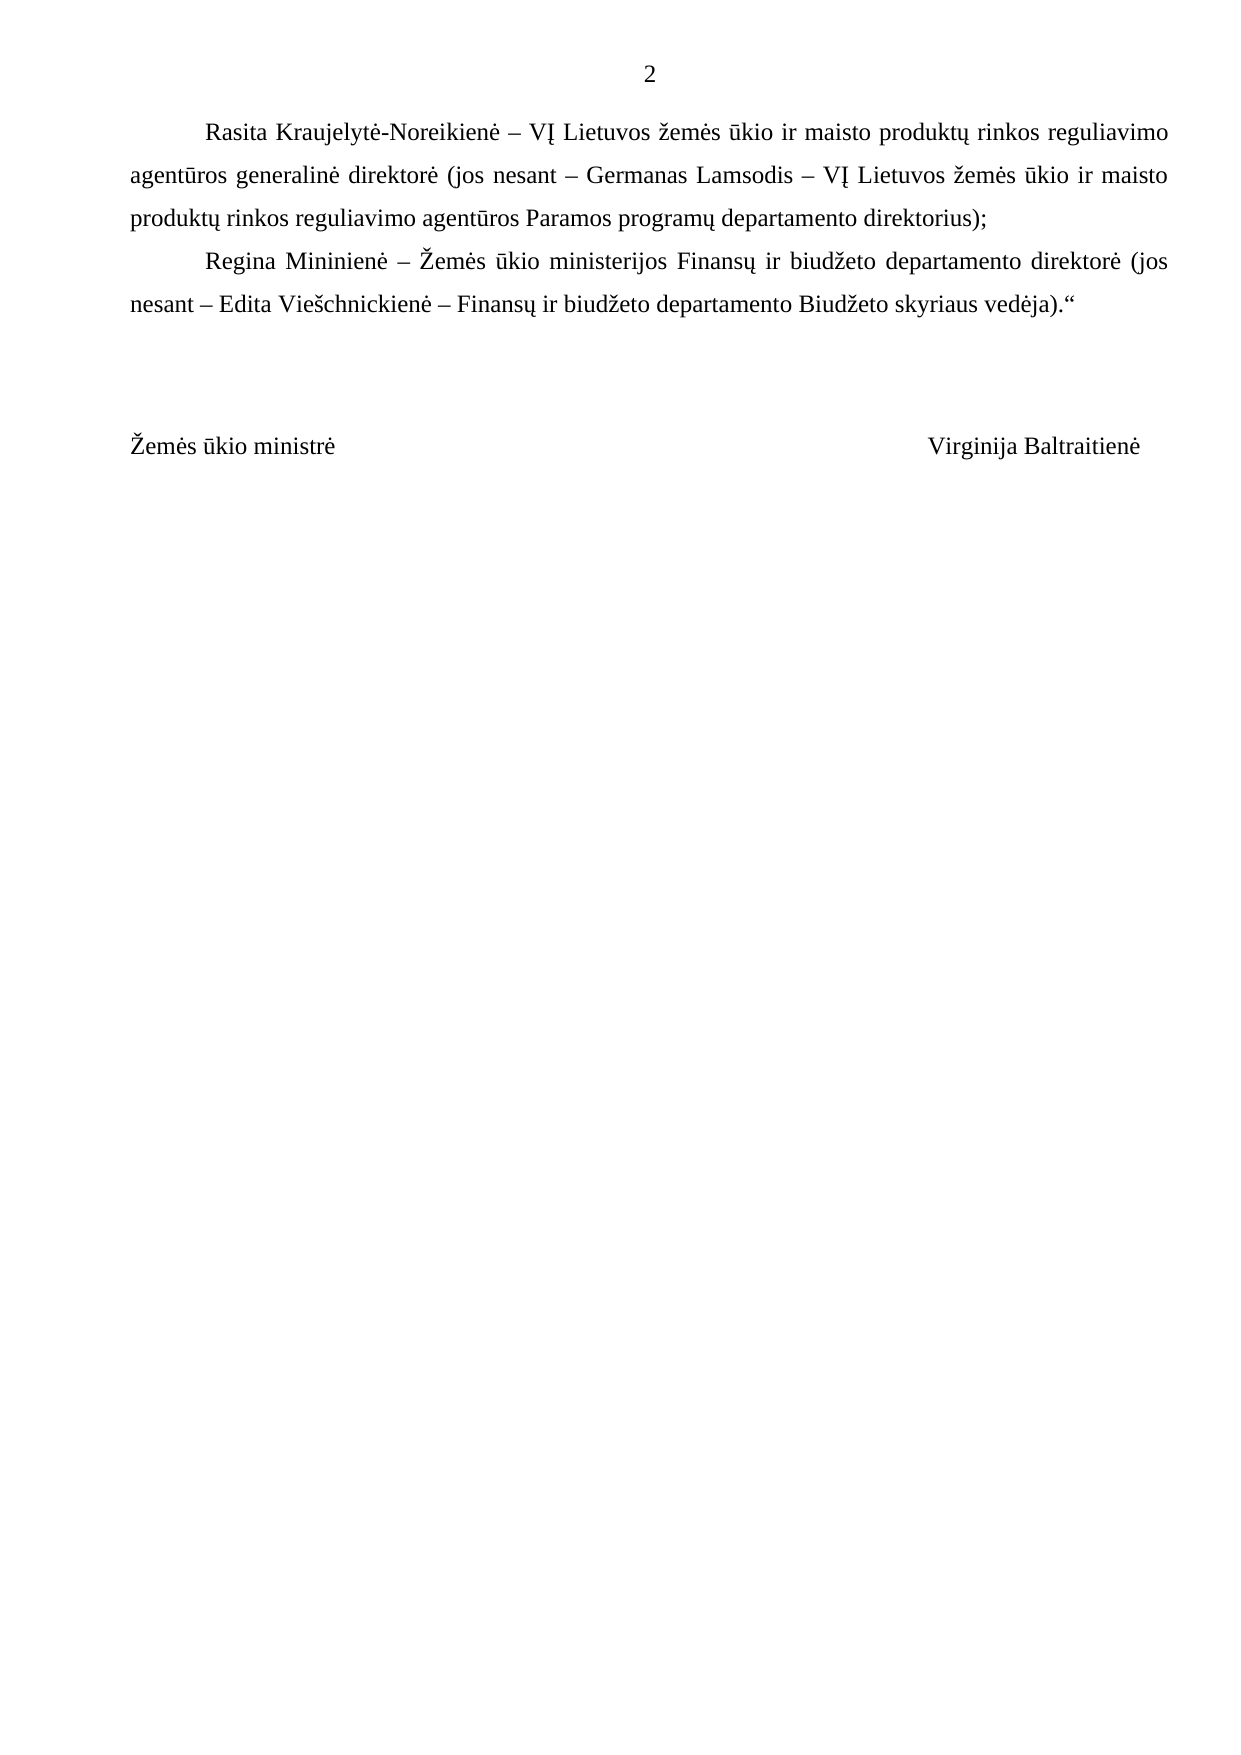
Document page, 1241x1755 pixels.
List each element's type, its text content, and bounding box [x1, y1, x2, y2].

text Regina Mininienė – Žemės ūkio ministerijos Finansų ir biudžeto departamento direktorė (jos nesant – Edita Viešchnickienė – Finansų ir biudžeto departamento Biudžeto skyriaus vedėja).“ [130, 246, 1169, 318]
text Žemės ūkio ministrė Virginija Baltraitienė [130, 431, 1169, 460]
text Rasita Kraujelytė-Noreikienė – VĮ Lietuvos žemės ūkio ir maisto produktų rinkos reguliavimo agentūros generalinė direktorė (jos nesant – Germanas Lamsodis – VĮ Lietuvos žemės ūkio ir maisto produktų rinkos reguliavimo agentūros Paramos programų departamento direktorius); [130, 117, 1169, 232]
